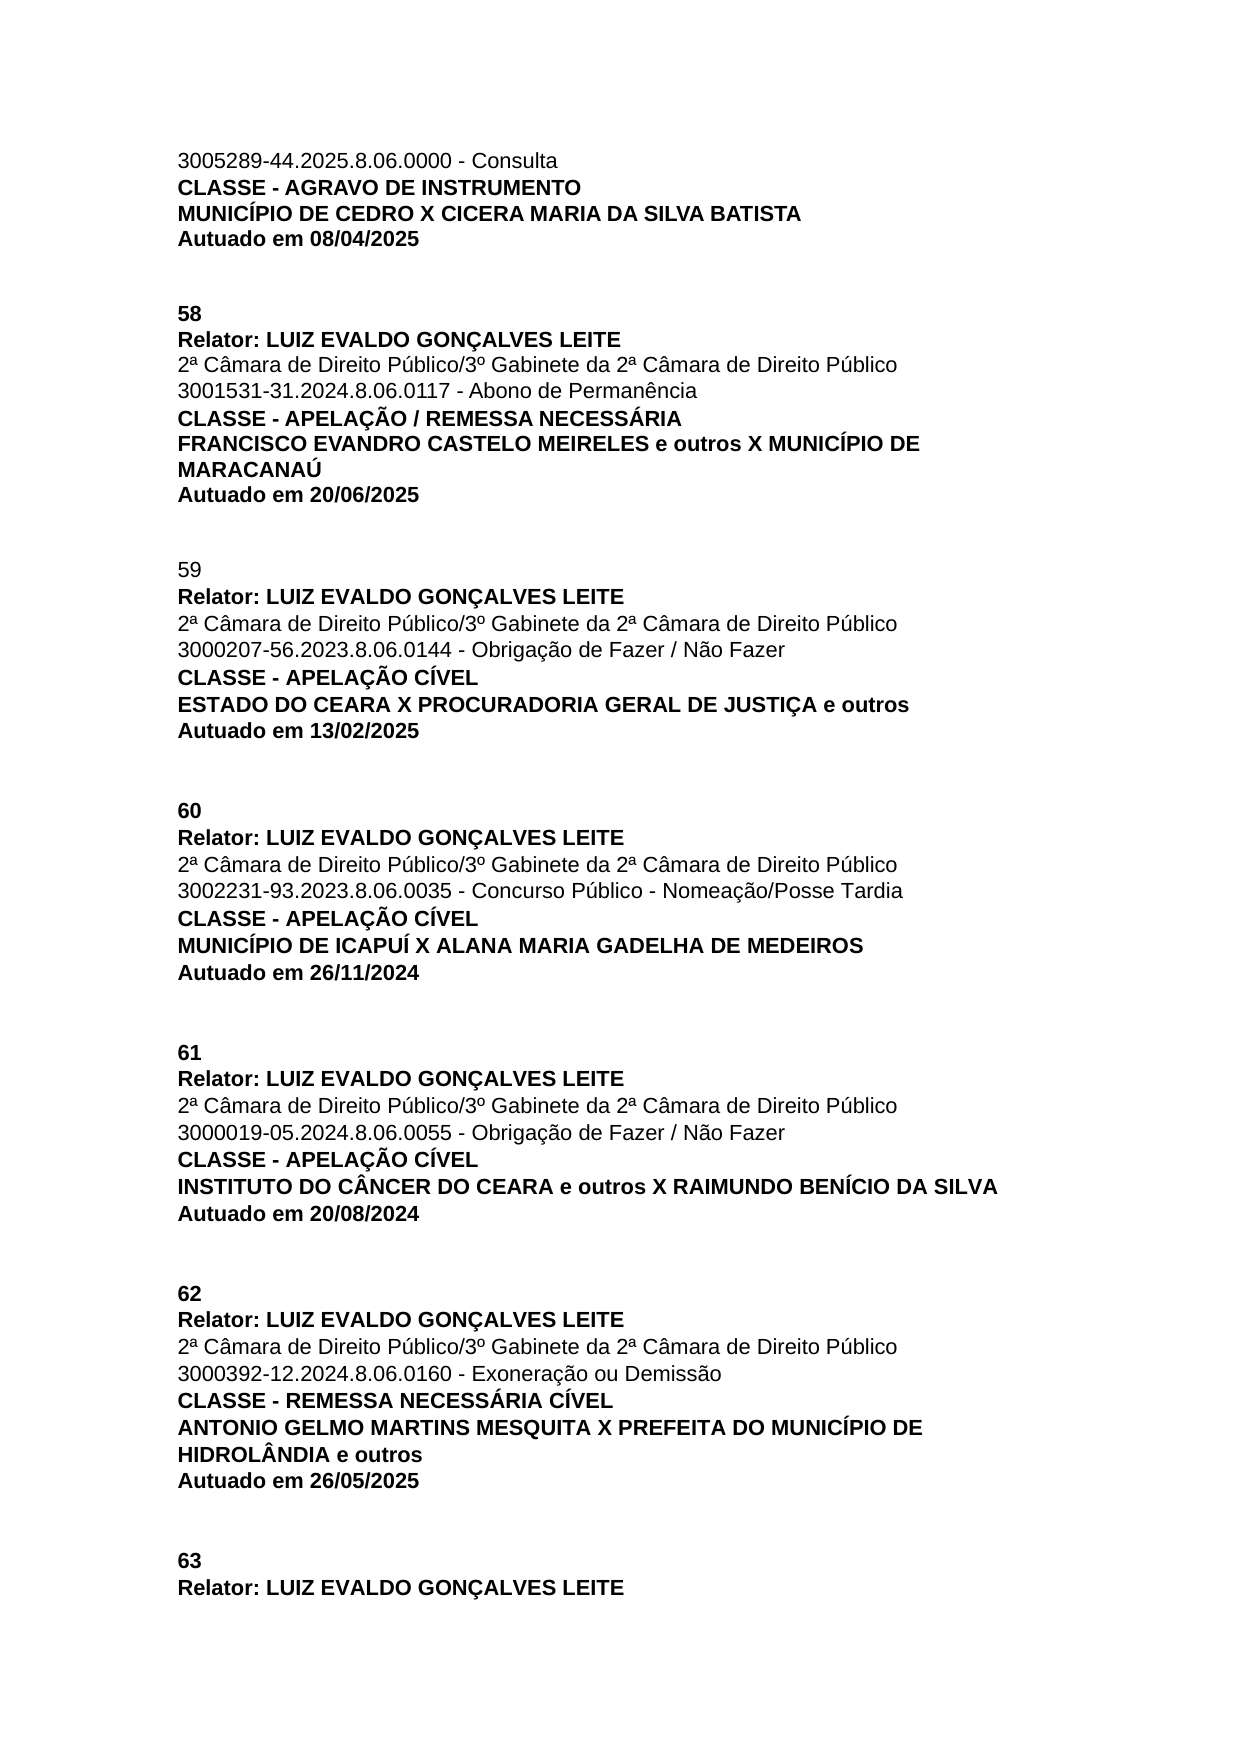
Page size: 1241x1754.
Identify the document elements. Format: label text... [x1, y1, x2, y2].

text 2ª Câmara de Direito Público/3º Gabinete da 2ª Câmara de Direito Público [177, 611, 1063, 636]
text Autuado em 20/06/2025 [177, 482, 1063, 507]
text 58 [177, 301, 1063, 327]
text Relator: LUIZ EVALDO GONÇALVES LEITE [177, 1066, 1063, 1091]
text 63 [177, 1548, 1063, 1573]
subtitle 3001531-31.2024.8.06.0117 - Abono de Permanência [177, 378, 1063, 404]
text Relator: LUIZ EVALDO GONÇALVES LEITE [177, 327, 1063, 352]
text CLASSE - APELAÇÃO CÍVEL MUNICÍPIO DE ICAPUÍ X ALANA MARIA GADELHA DE MEDEIROS [177, 906, 1063, 958]
text Autuado em 13/02/2025 [177, 718, 1063, 744]
text 61 [177, 1039, 1063, 1065]
text Relator: LUIZ EVALDO GONÇALVES LEITE [177, 584, 1063, 609]
text Autuado em 08/04/2025 [177, 226, 1063, 251]
text Relator: LUIZ EVALDO GONÇALVES LEITE [177, 1307, 1063, 1332]
text Autuado em 26/05/2025 [177, 1468, 1063, 1493]
text 2ª Câmara de Direito Público/3º Gabinete da 2ª Câmara de Direito Público [177, 352, 1063, 377]
text CLASSE - APELAÇÃO CÍVEL INSTITUTO DO CÂNCER DO CEARA e outros X RAIMUNDO BENÍCIO DA SILVA [177, 1147, 1063, 1199]
subtitle 3000019-05.2024.8.06.0055 - Obrigação de Fazer / Não Fazer [177, 1119, 1063, 1145]
text CLASSE - REMESSA NECESSÁRIA CÍVEL ANTONIO GELMO MARTINS MESQUITA X PREFEITA DO MUNICÍPIO DE HIDROLÂNDIA e outros [177, 1388, 1063, 1467]
subtitle 3005289-44.2025.8.06.0000 - Consulta [177, 148, 1063, 173]
text 59 [177, 557, 1063, 583]
text 2ª Câmara de Direito Público/3º Gabinete da 2ª Câmara de Direito Público [177, 1093, 1063, 1118]
text CLASSE - AGRAVO DE INSTRUMENTO MUNICÍPIO DE CEDRO X CICERA MARIA DA SILVA BATISTA [177, 175, 1063, 226]
text 60 [177, 798, 1063, 824]
text 62 [177, 1281, 1063, 1306]
text CLASSE - APELAÇÃO / REMESSA NECESSÁRIA FRANCISCO EVANDRO CASTELO MEIRELES e outros X MUNICÍPIO DE MARACANAÚ [177, 406, 1063, 482]
subtitle 3000392-12.2024.8.06.0160 - Exoneração ou Demissão [177, 1361, 1063, 1386]
text 2ª Câmara de Direito Público/3º Gabinete da 2ª Câmara de Direito Público [177, 1334, 1063, 1359]
text Autuado em 26/11/2024 [177, 959, 1063, 985]
text Relator: LUIZ EVALDO GONÇALVES LEITE [177, 1575, 1063, 1600]
text Relator: LUIZ EVALDO GONÇALVES LEITE [177, 825, 1063, 850]
text 2ª Câmara de Direito Público/3º Gabinete da 2ª Câmara de Direito Público [177, 852, 1063, 877]
subtitle 3002231-93.2023.8.06.0035 - Concurso Público - Nomeação/Posse Tardia [177, 878, 1063, 904]
text CLASSE - APELAÇÃO CÍVEL ESTADO DO CEARA X PROCURADORIA GERAL DE JUSTIÇA e outros [177, 665, 1063, 717]
subtitle 3000207-56.2023.8.06.0144 - Obrigação de Fazer / Não Fazer [177, 637, 1063, 663]
text Autuado em 20/08/2024 [177, 1201, 1063, 1226]
